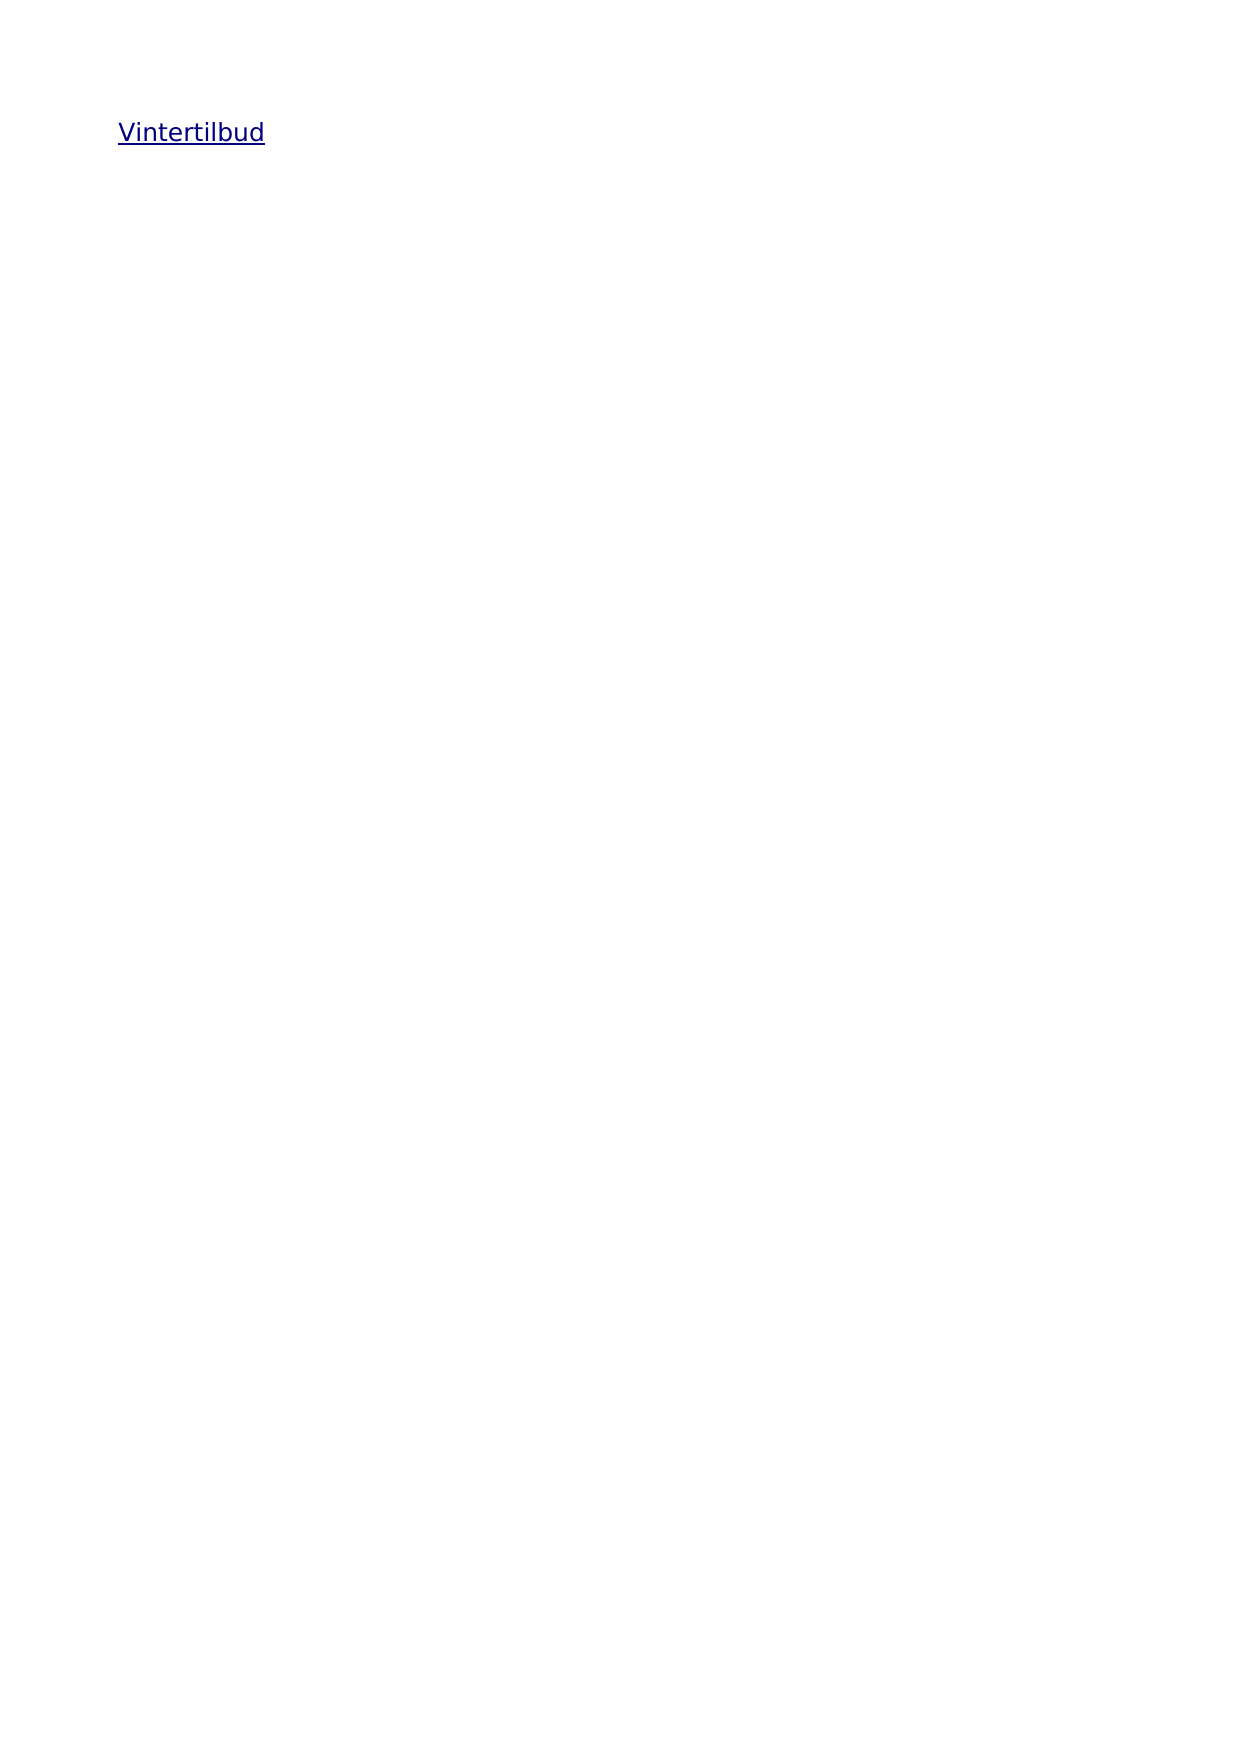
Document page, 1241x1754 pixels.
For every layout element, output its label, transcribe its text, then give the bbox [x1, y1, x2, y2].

text Vintertilbud [118, 118, 1122, 147]
